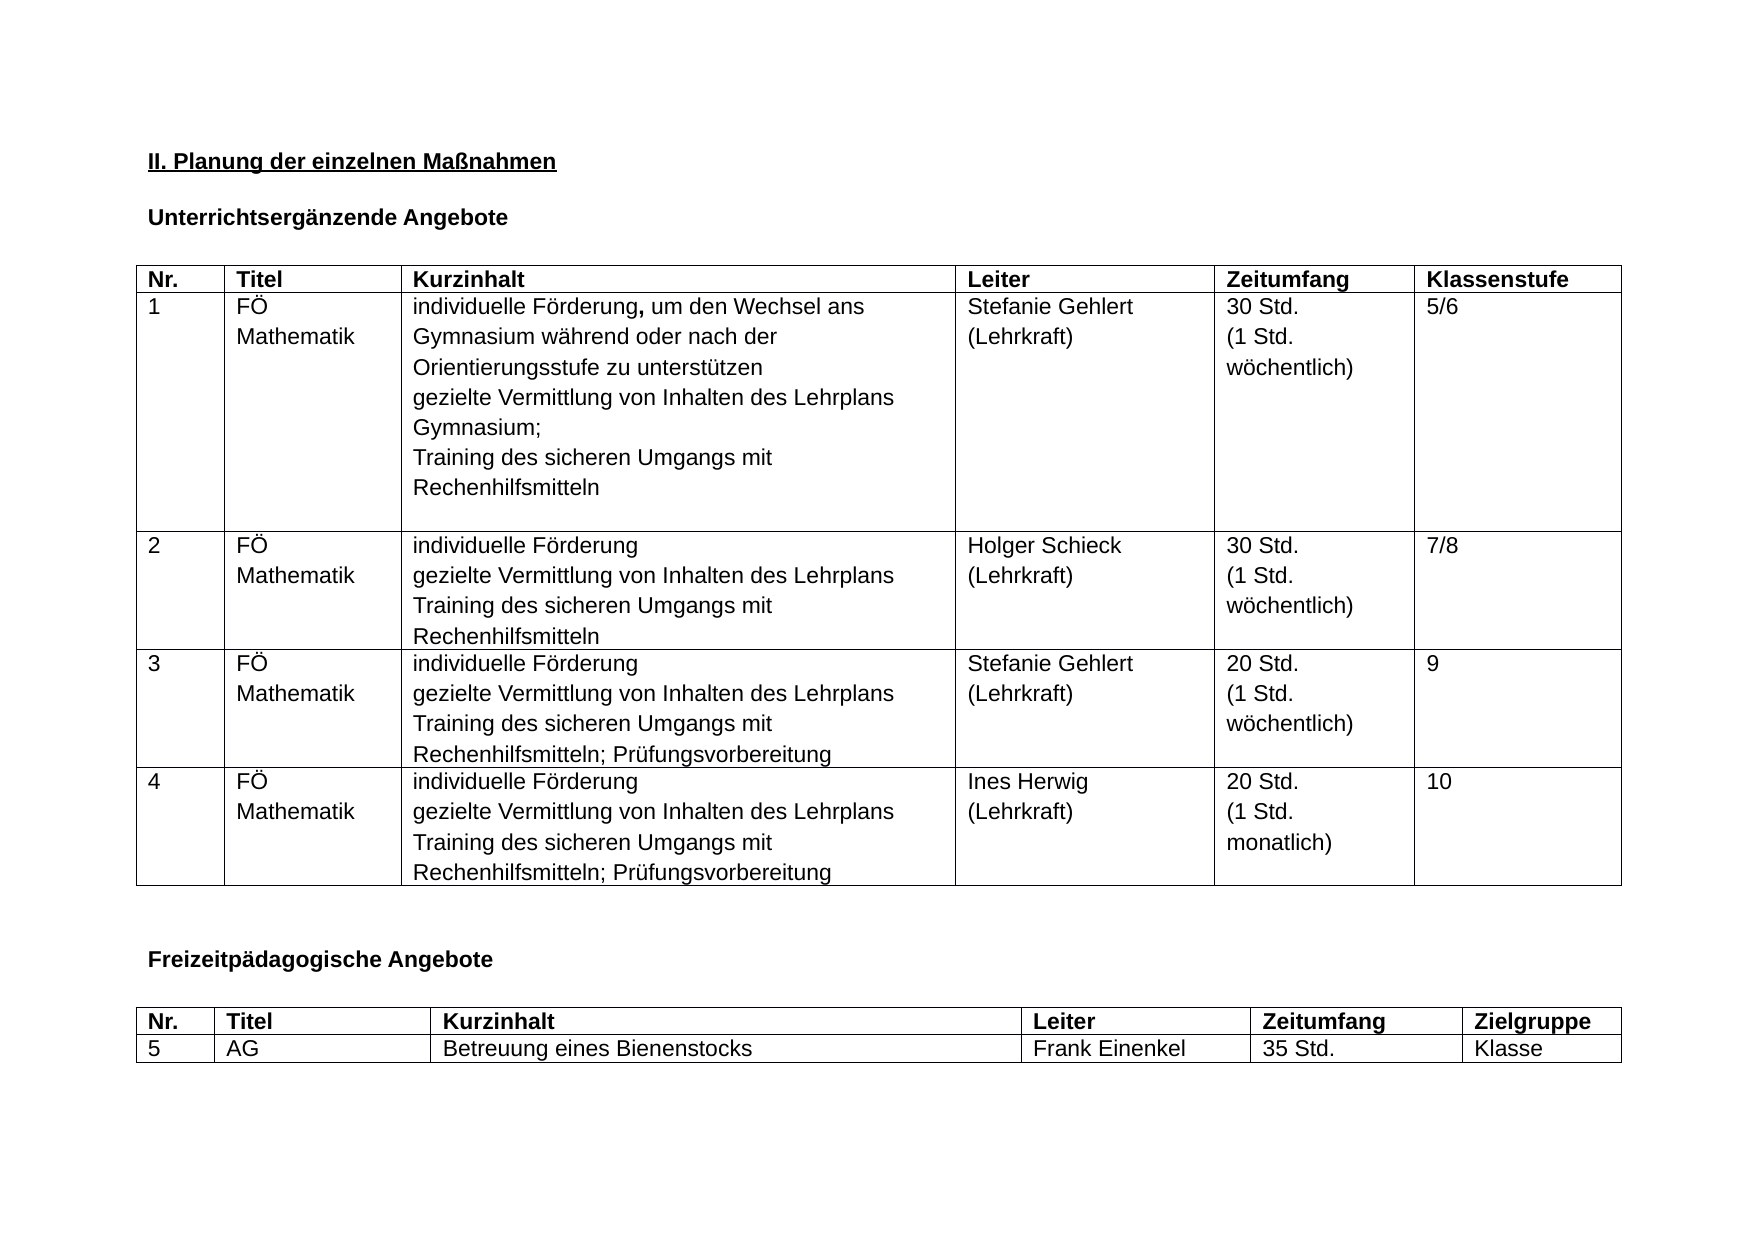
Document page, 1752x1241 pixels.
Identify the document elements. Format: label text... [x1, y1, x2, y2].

table_cell 4 [137, 768, 224, 885]
table_cell 3 [137, 650, 224, 767]
table_header Zielgruppe [1463, 1008, 1621, 1034]
table_cell individuelle Förderung, um den Wechsel ans Gymnasium während oder nach der Orientierungsstufe zu unterstützen gezielte Vermittlung von Inhalten des Lehrplans Gymnasium; Training des sicheren Umgangs mit Rechenhilfsmitteln [402, 293, 955, 531]
table_cell 30 Std. (1 Std. wöchentlich) [1215, 293, 1414, 531]
table_cell 35 Std. [1251, 1035, 1462, 1062]
table_header Kurzinhalt [431, 1008, 1021, 1034]
table_cell 10 [1415, 768, 1621, 885]
table_cell Ines Herwig (Lehrkraft) [956, 768, 1214, 885]
table_cell 20 Std. (1 Std. monatlich) [1215, 768, 1414, 885]
table_cell FÖ Mathematik [225, 768, 401, 885]
table_header Leiter [1022, 1008, 1250, 1034]
table_cell 9 [1415, 650, 1621, 767]
table_cell 5/6 [1415, 293, 1621, 531]
table_cell Klasse [1463, 1035, 1621, 1062]
table_cell 20 Std. (1 Std. wöchentlich) [1215, 650, 1414, 767]
table_cell 2 [137, 532, 224, 649]
table_cell Betreuung eines Bienenstocks [431, 1035, 1021, 1062]
table_cell individuelle Förderung gezielte Vermittlung von Inhalten des Lehrplans Training des sicheren Umgangs mit Rechenhilfsmitteln; Prüfungsvorbereitung [402, 650, 955, 767]
table_cell Frank Einenkel [1022, 1035, 1250, 1062]
table_cell AG [215, 1035, 430, 1062]
table_cell Stefanie Gehlert (Lehrkraft) [956, 293, 1214, 531]
table_cell 30 Std. (1 Std. wöchentlich) [1215, 532, 1414, 649]
table_cell 5 [137, 1035, 214, 1062]
table_header Klassenstufe [1415, 266, 1621, 292]
text Freizeitpädagogische Angebote [148, 946, 1634, 973]
text II. Planung der einzelnen Maßnahmen [148, 148, 1634, 174]
table_cell FÖ Mathematik [225, 532, 401, 649]
table_header Titel [225, 266, 401, 292]
table_header Zeitumfang [1215, 266, 1414, 292]
table_cell 7/8 [1415, 532, 1621, 649]
table_cell individuelle Förderung gezielte Vermittlung von Inhalten des Lehrplans Training des sicheren Umgangs mit Rechenhilfsmitteln; Prüfungsvorbereitung [402, 768, 955, 885]
table_header Nr. [137, 266, 224, 292]
table_header Nr. [137, 1008, 214, 1034]
table_header Kurzinhalt [402, 266, 955, 292]
table_cell Holger Schieck (Lehrkraft) [956, 532, 1214, 649]
table_header Zeitumfang [1251, 1008, 1462, 1034]
table_cell FÖ Mathematik [225, 293, 401, 531]
table_cell individuelle Förderung gezielte Vermittlung von Inhalten des Lehrplans Training des sicheren Umgangs mit Rechenhilfsmitteln [402, 532, 955, 649]
table_cell FÖ Mathematik [225, 650, 401, 767]
table_header Leiter [956, 266, 1214, 292]
table_header Titel [215, 1008, 430, 1034]
table_cell Stefanie Gehlert (Lehrkraft) [956, 650, 1214, 767]
text Unterrichtsergänzende Angebote [148, 204, 1634, 231]
table_cell 1 [137, 293, 224, 531]
